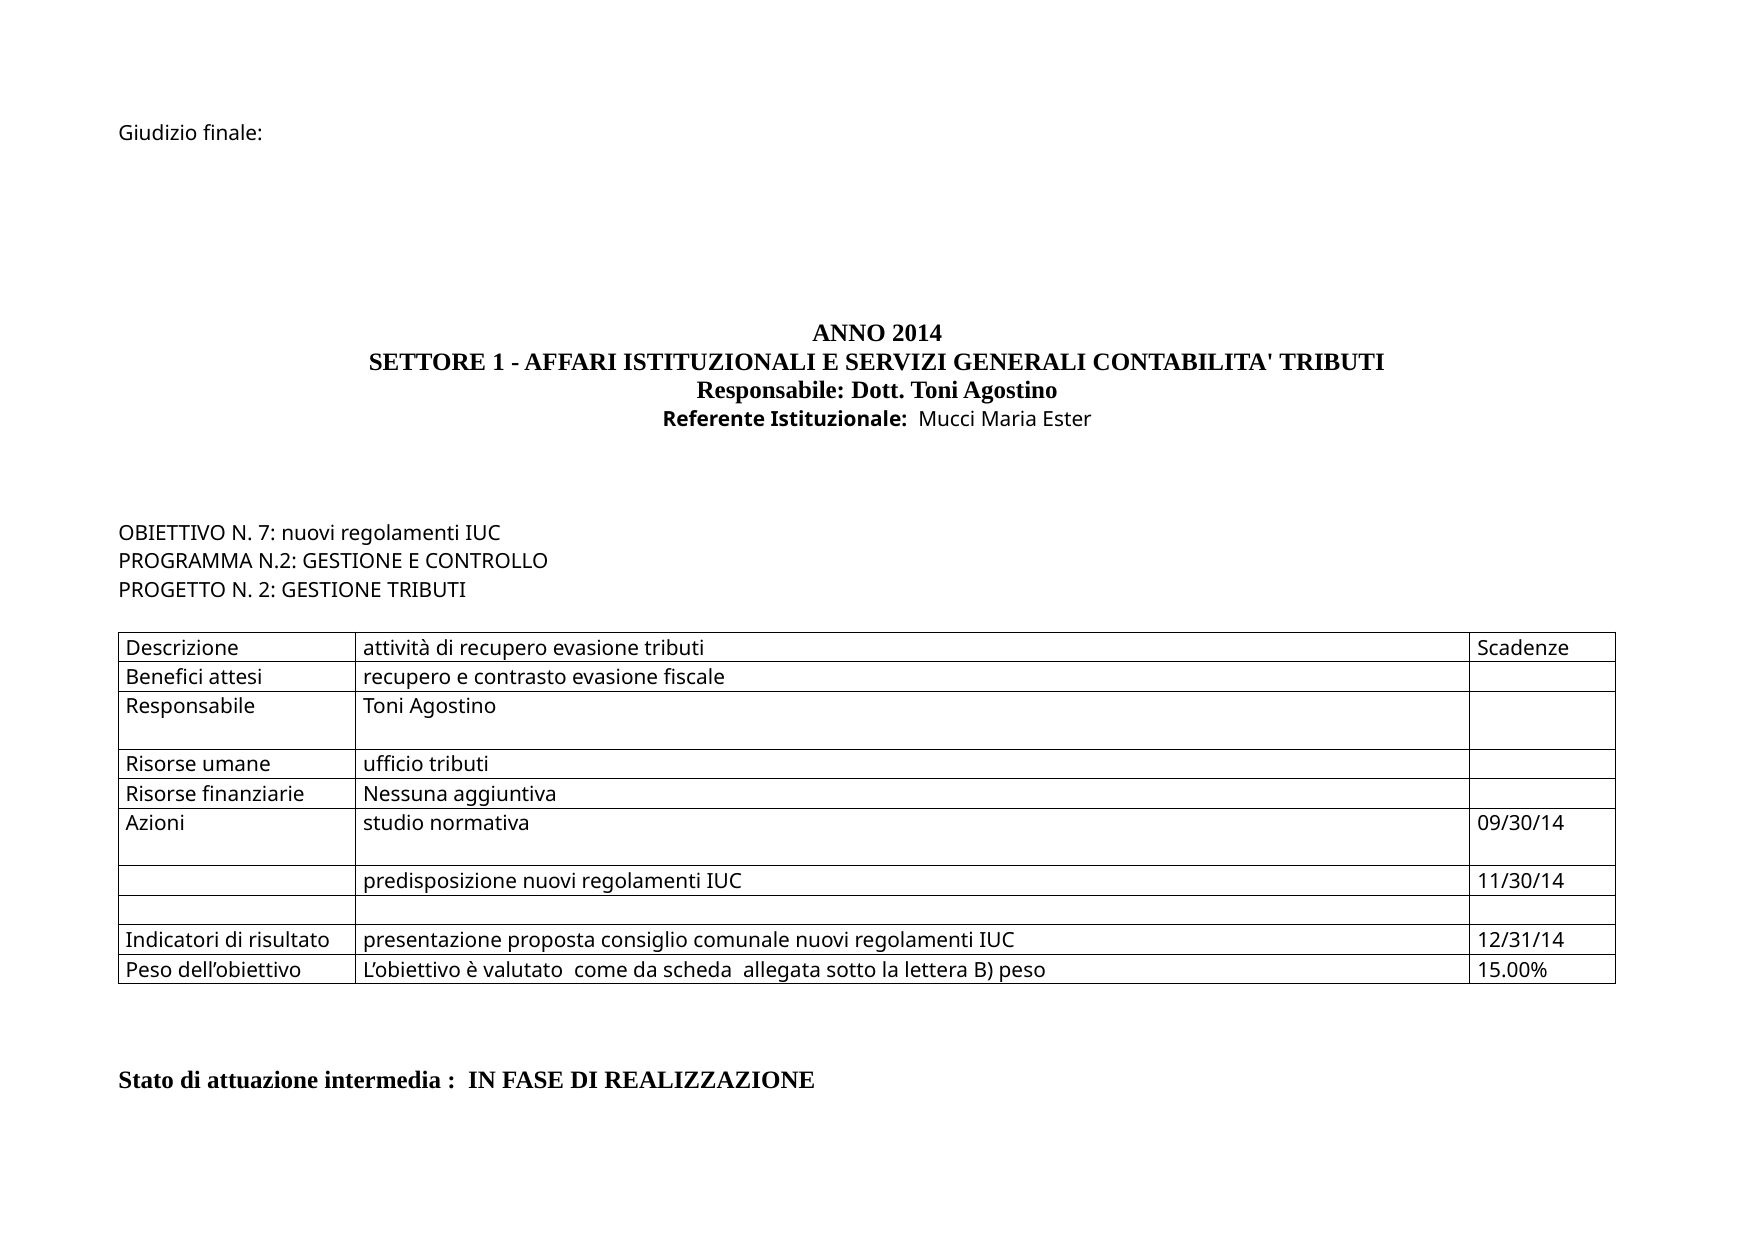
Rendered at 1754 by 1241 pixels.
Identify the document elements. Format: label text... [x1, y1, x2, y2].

text OBIETTIVO N. 7: nuovi regolamenti IUC [118, 518, 1636, 546]
table_cell [1470, 692, 1615, 748]
table_cell [356, 896, 1469, 924]
table_cell Responsabile [119, 692, 355, 748]
table_cell [1470, 750, 1615, 778]
table_cell Risorse finanziarie [119, 779, 355, 807]
table_cell recupero e contrasto evasione fiscale [356, 662, 1469, 691]
table_cell Indicatori di risultato [119, 925, 355, 954]
text SETTORE 1 - AFFARI ISTITUZIONALI E SERVIZI GENERALI CONTABILITA' TRIBUTI [118, 347, 1636, 375]
text Giudizio finale: [118, 118, 1636, 147]
text Stato di attuazione intermedia : IN FASE DI REALIZZAZIONE [118, 1065, 1636, 1094]
table_cell predisposizione nuovi regolamenti IUC [356, 866, 1469, 895]
text ANNO 2014 [118, 318, 1636, 347]
table_cell L’obiettivo è valutato come da scheda allegata sotto la lettera B) peso [356, 955, 1469, 983]
table_cell 31/12/14 [1470, 925, 1615, 954]
table_header Descrizione [119, 633, 355, 661]
table_cell Risorse umane [119, 750, 355, 778]
table_cell [1470, 779, 1615, 807]
table_cell 30/09/14 [1470, 809, 1615, 865]
table_cell Azioni [119, 809, 355, 865]
table_cell Peso dell’obiettivo [119, 955, 355, 983]
table_cell ufficio tributi [356, 750, 1469, 778]
table_header attività di recupero evasione tributi [356, 633, 1469, 661]
table_cell studio normativa [356, 809, 1469, 865]
table_cell Nessuna aggiuntiva [356, 779, 1469, 807]
table_cell [119, 896, 355, 924]
table_cell Toni Agostino [356, 692, 1469, 748]
table_cell 30/11/14 [1470, 866, 1615, 895]
table_cell 15,00% [1470, 955, 1615, 983]
text PROGETTO N. 2: GESTIONE TRIBUTI [118, 575, 1636, 603]
text Referente Istituzionale: Mucci Maria Ester [118, 404, 1636, 432]
table_cell [1470, 662, 1615, 691]
table_cell [119, 866, 355, 895]
table_cell Benefici attesi [119, 662, 355, 691]
text Responsabile: Dott. Toni Agostino [118, 375, 1636, 404]
table_cell presentazione proposta consiglio comunale nuovi regolamenti IUC [356, 925, 1469, 954]
table_cell [1470, 896, 1615, 924]
table_header Scadenze [1470, 633, 1615, 661]
text PROGRAMMA N.2: GESTIONE E CONTROLLO [118, 546, 1636, 575]
